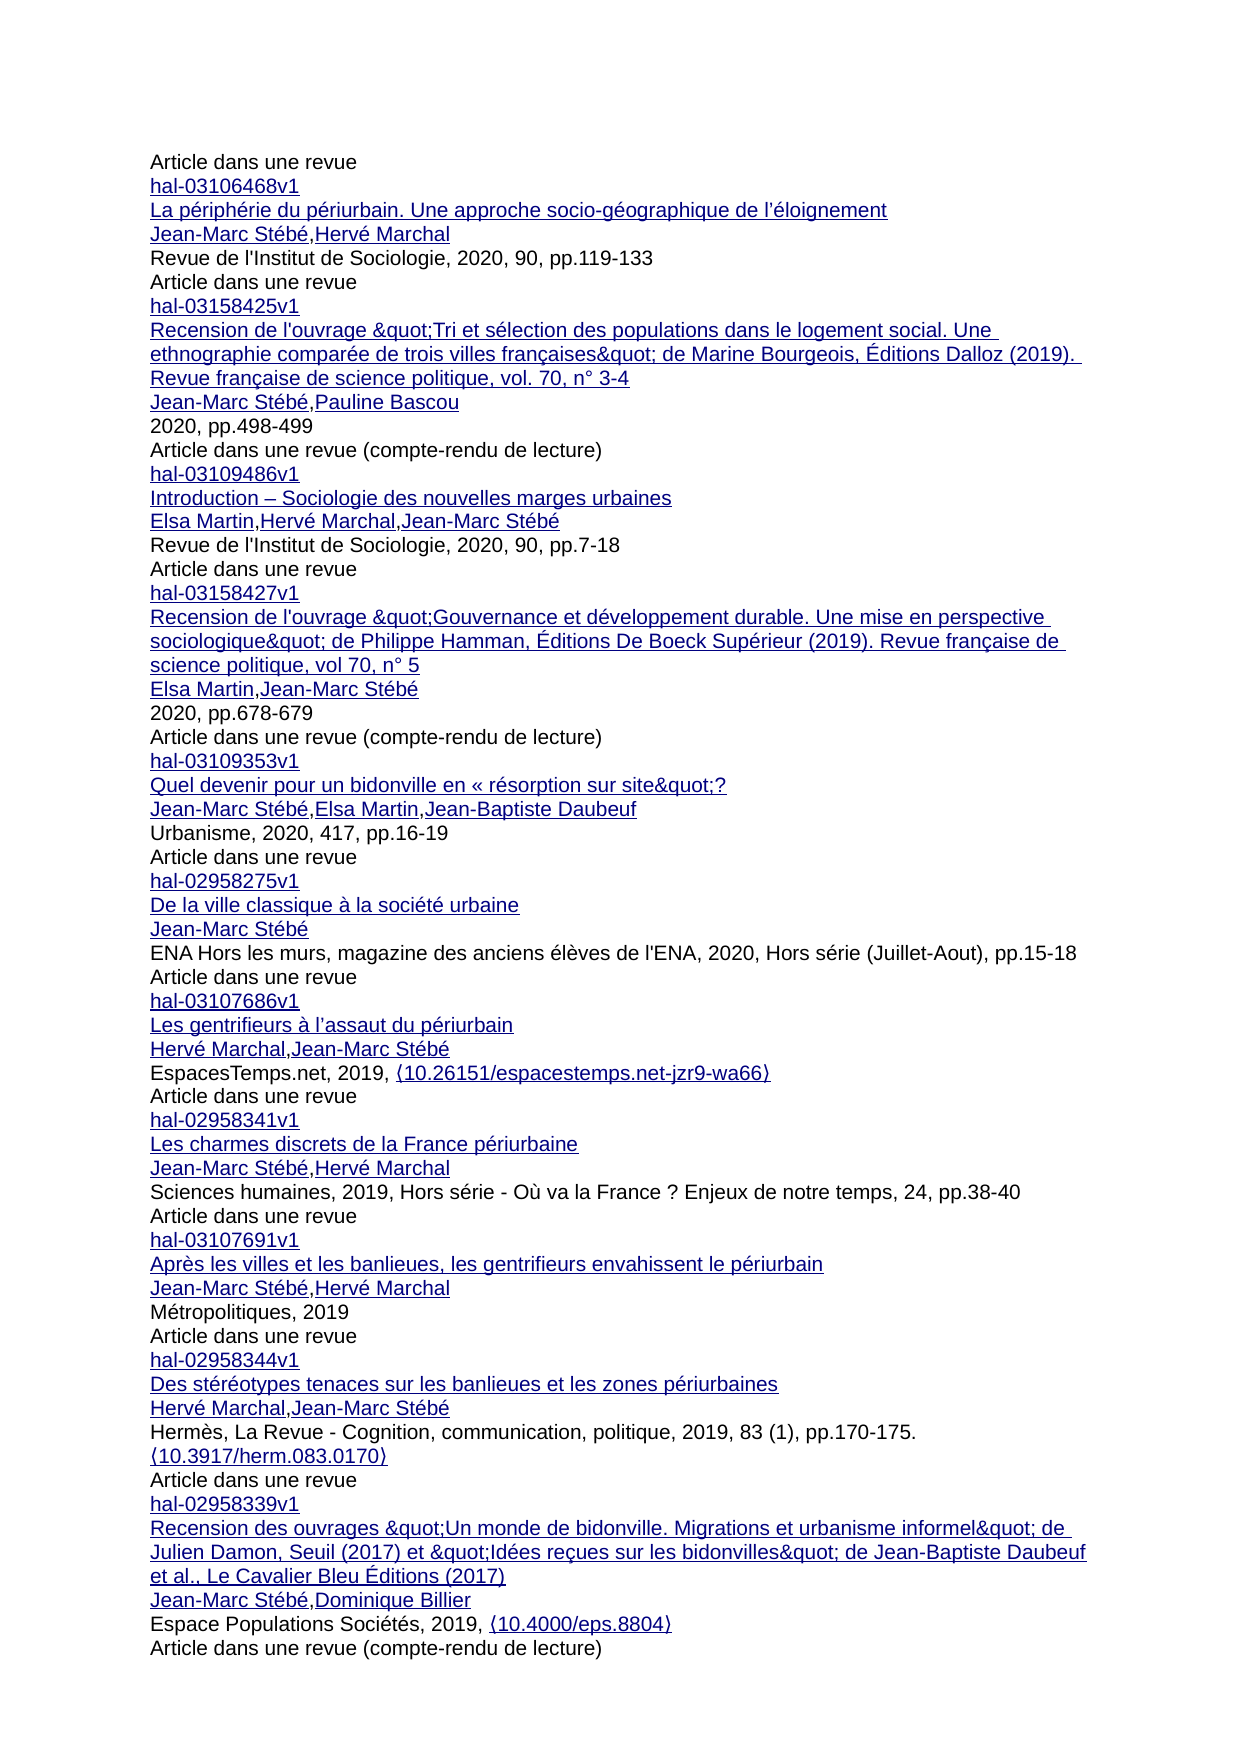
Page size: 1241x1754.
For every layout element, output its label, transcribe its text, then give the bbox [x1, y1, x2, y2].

table_cell De la ville classique à la société urbaine Jean-Marc Stébé ENA Hors les murs, magazine des anciens élèves de l'ENA, 2020, Hors série (Juillet-Aout), pp.15-18 Article dans une revue hal-03107686v1 [150, 893, 1090, 1012]
table_cell Introduction – Sociologie des nouvelles marges urbaines Elsa Martin,Hervé Marchal,Jean-Marc Stébé Revue de l'Institut de Sociologie, 2020, 90, pp.7-18 Article dans une revue hal-03158427v1 [150, 485, 1090, 605]
table_cell Des stéréotypes tenaces sur les banlieues et les zones périurbaines Hervé Marchal,Jean-Marc Stébé Hermès, La Revue - Cognition, communication, politique, 2019, 83 (1), pp.170-175. ⟨10.3917/herm.083.0170⟩ Article dans une revue hal-02958339v1 [150, 1372, 1090, 1516]
table_cell Après les villes et les banlieues, les gentrifieurs envahissent le périurbain Jean-Marc Stébé,Hervé Marchal Métropolitiques, 2019 Article dans une revue hal-02958344v1 [150, 1252, 1090, 1372]
table_cell La périphérie du périurbain. Une approche socio-géographique de l’éloignement Jean-Marc Stébé,Hervé Marchal Revue de l'Institut de Sociologie, 2020, 90, pp.119-133 Article dans une revue hal-03158425v1 [150, 198, 1090, 318]
table_cell Recension des ouvrages &quot;Un monde de bidonville. Migrations et urbanisme informel&quot; de Julien Damon, Seuil (2017) et &quot;Idées reçues sur les bidonvilles&quot; de Jean-Baptiste Daubeuf et al., Le Cavalier Bleu Éditions (2017) Jean-Marc Stébé,Dominique Billier Espace Populations Sociétés, 2019, ⟨10.4000/eps.8804⟩ Article dans une revue (compte-rendu de lecture) [150, 1516, 1090, 1659]
table_cell Les charmes discrets de la France périurbaine Jean-Marc Stébé,Hervé Marchal Sciences humaines, 2019, Hors série - Où va la France ? Enjeux de notre temps, 24, pp.38-40 Article dans une revue hal-03107691v1 [150, 1132, 1090, 1252]
table_cell Recension de l'ouvrage &quot;Gouvernance et développement durable. Une mise en perspective sociologique&quot; de Philippe Hamman, Éditions De Boeck Supérieur (2019). Revue française de science politique, vol 70, n° 5 Elsa Martin,Jean-Marc Stébé 2020, pp.678-679 Article dans une revue (compte-rendu de lecture) hal-03109353v1 [150, 605, 1090, 773]
table_cell Article dans une revue hal-03106468v1 [150, 150, 1090, 198]
table_cell Les gentrifieurs à l’assaut du périurbain Hervé Marchal,Jean-Marc Stébé EspacesTemps.net, 2019, ⟨10.26151/espacestemps.net-jzr9-wa66⟩ Article dans une revue hal-02958341v1 [150, 1013, 1090, 1132]
table_cell Recension de l'ouvrage &quot;Tri et sélection des populations dans le logement social. Une ethnographie comparée de trois villes françaises&quot; de Marine Bourgeois, Éditions Dalloz (2019). Revue française de science politique, vol. 70, n° 3-4 Jean-Marc Stébé,Pauline Bascou 2020, pp.498-499 Article dans une revue (compte-rendu de lecture) hal-03109486v1 [150, 318, 1090, 485]
table_cell Quel devenir pour un bidonville en « résorption sur site&quot;? Jean-Marc Stébé,Elsa Martin,Jean-Baptiste Daubeuf Urbanisme, 2020, 417, pp.16-19 Article dans une revue hal-02958275v1 [150, 773, 1090, 893]
